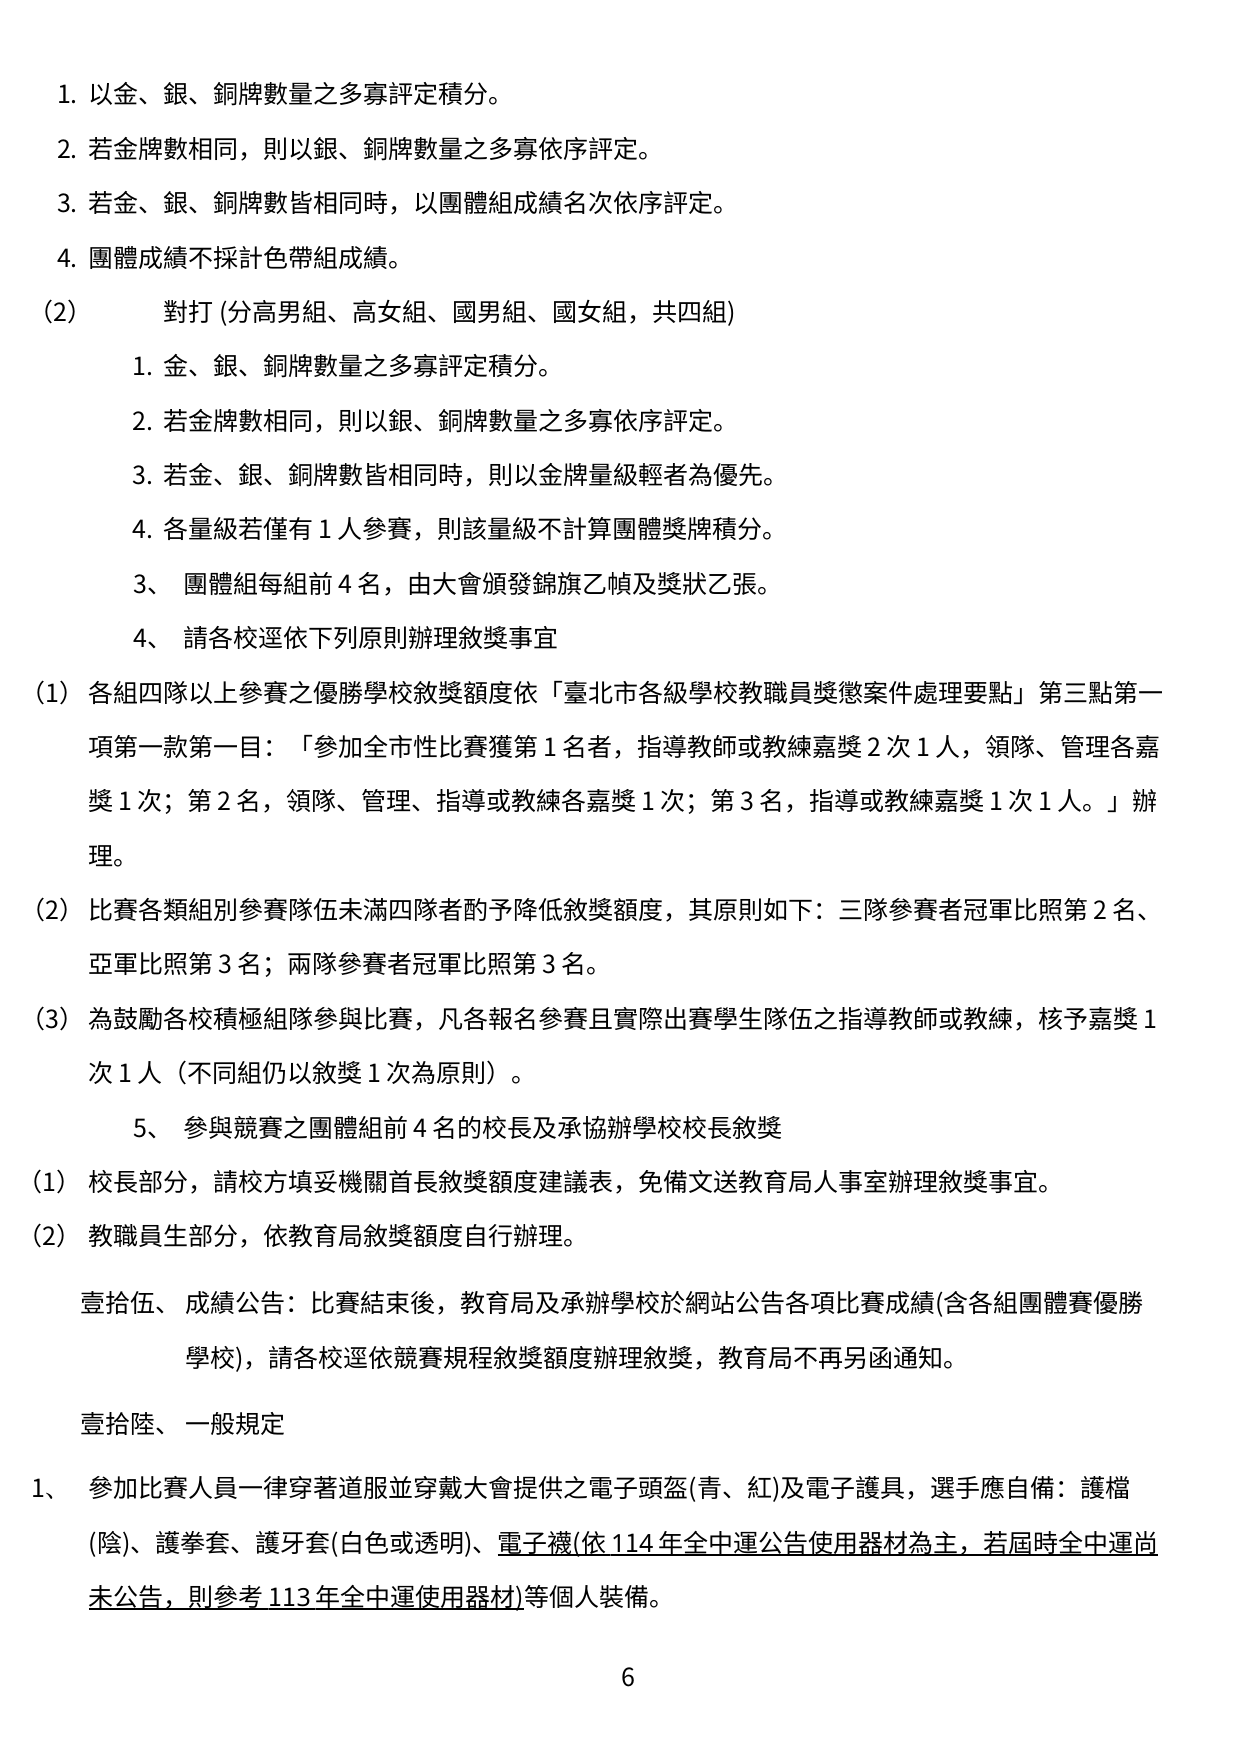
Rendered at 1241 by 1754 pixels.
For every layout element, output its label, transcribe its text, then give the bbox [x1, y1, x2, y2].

list 團體成績不採計色帶組成績。 [57, 238, 1167, 274]
list 參加比賽人員一律穿著道服並穿戴大會提供之電子頭盔(青、紅)及電子護具，選手應自備：護檔(陰)、護拳套、護牙套(白色或透明)、電子襪(依114年全中運公告使用器材為主，若屆時全中運尚未公告，則參考113年全中運使用器材)等個人裝備。 [31, 1469, 1167, 1614]
list 各組四隊以上參賽之優勝學校敘獎額度依「臺北市各級學校教職員獎懲案件處理要點」第三點第一項第一款第一目：「參加全市性比賽獲第1名者，指導教師或教練嘉獎2次1人，領隊、管理各嘉獎1次；第2名，領隊、管理、指導或教練各嘉獎1次；第3名，指導或教練嘉獎1次1人。」辦理。 [84, 673, 1167, 872]
list 參與競賽之團體組前4名的校長及承協辦學校校長敘獎 [133, 1108, 1167, 1144]
list 若金、銀、銅牌數皆相同時，以團體組成績名次依序評定。 [57, 184, 1167, 220]
list 一般規定 [80, 1405, 1167, 1441]
list 以金、銀、銅牌數量之多寡評定積分。 [57, 75, 1167, 111]
list 各量級若僅有1人參賽，則該量級不計算團體獎牌積分。 [89, 510, 1167, 546]
list 教職員生部分，依教育局敘獎額度自行辦理。 [81, 1217, 1167, 1253]
list 成績公告：比賽結束後，教育局及承辦學校於網站公告各項比賽成績(含各組團體賽優勝學校)，請各校逕依競賽規程敘獎額度辦理敘獎，教育局不再另函通知。 [80, 1284, 1167, 1374]
list 對打 (分高男組、高女組、國男組、國女組，共四組) [89, 292, 1167, 329]
list 為鼓勵各校積極組隊參與比賽，凡各報名參賽且實際出賽學生隊伍之指導教師或教練，核予嘉獎1次1人（不同組仍以敘獎1次為原則）。 [84, 999, 1167, 1090]
list 金、銀、銅牌數量之多寡評定積分。 [89, 347, 1167, 383]
list 校長部分，請校方填妥機關首長敘獎額度建議表，免備文送教育局人事室辦理敘獎事宜。 [81, 1162, 1167, 1199]
list 若金、銀、銅牌數皆相同時，則以金牌量級輕者為優先。 [89, 456, 1167, 492]
list 若金牌數相同，則以銀、銅牌數量之多寡依序評定。 [57, 129, 1167, 166]
list 請各校逕依下列原則辦理敘獎事宜 [133, 619, 1167, 655]
list 比賽各類組別參賽隊伍未滿四隊者酌予降低敘獎額度，其原則如下：三隊參賽者冠軍比照第2名、亞軍比照第3名；兩隊參賽者冠軍比照第3名。 [84, 891, 1167, 981]
list 團體組每組前4名，由大會頒發錦旗乙幀及獎狀乙張。 [133, 564, 1167, 601]
list 若金牌數相同，則以銀、銅牌數量之多寡依序評定。 [89, 401, 1167, 437]
